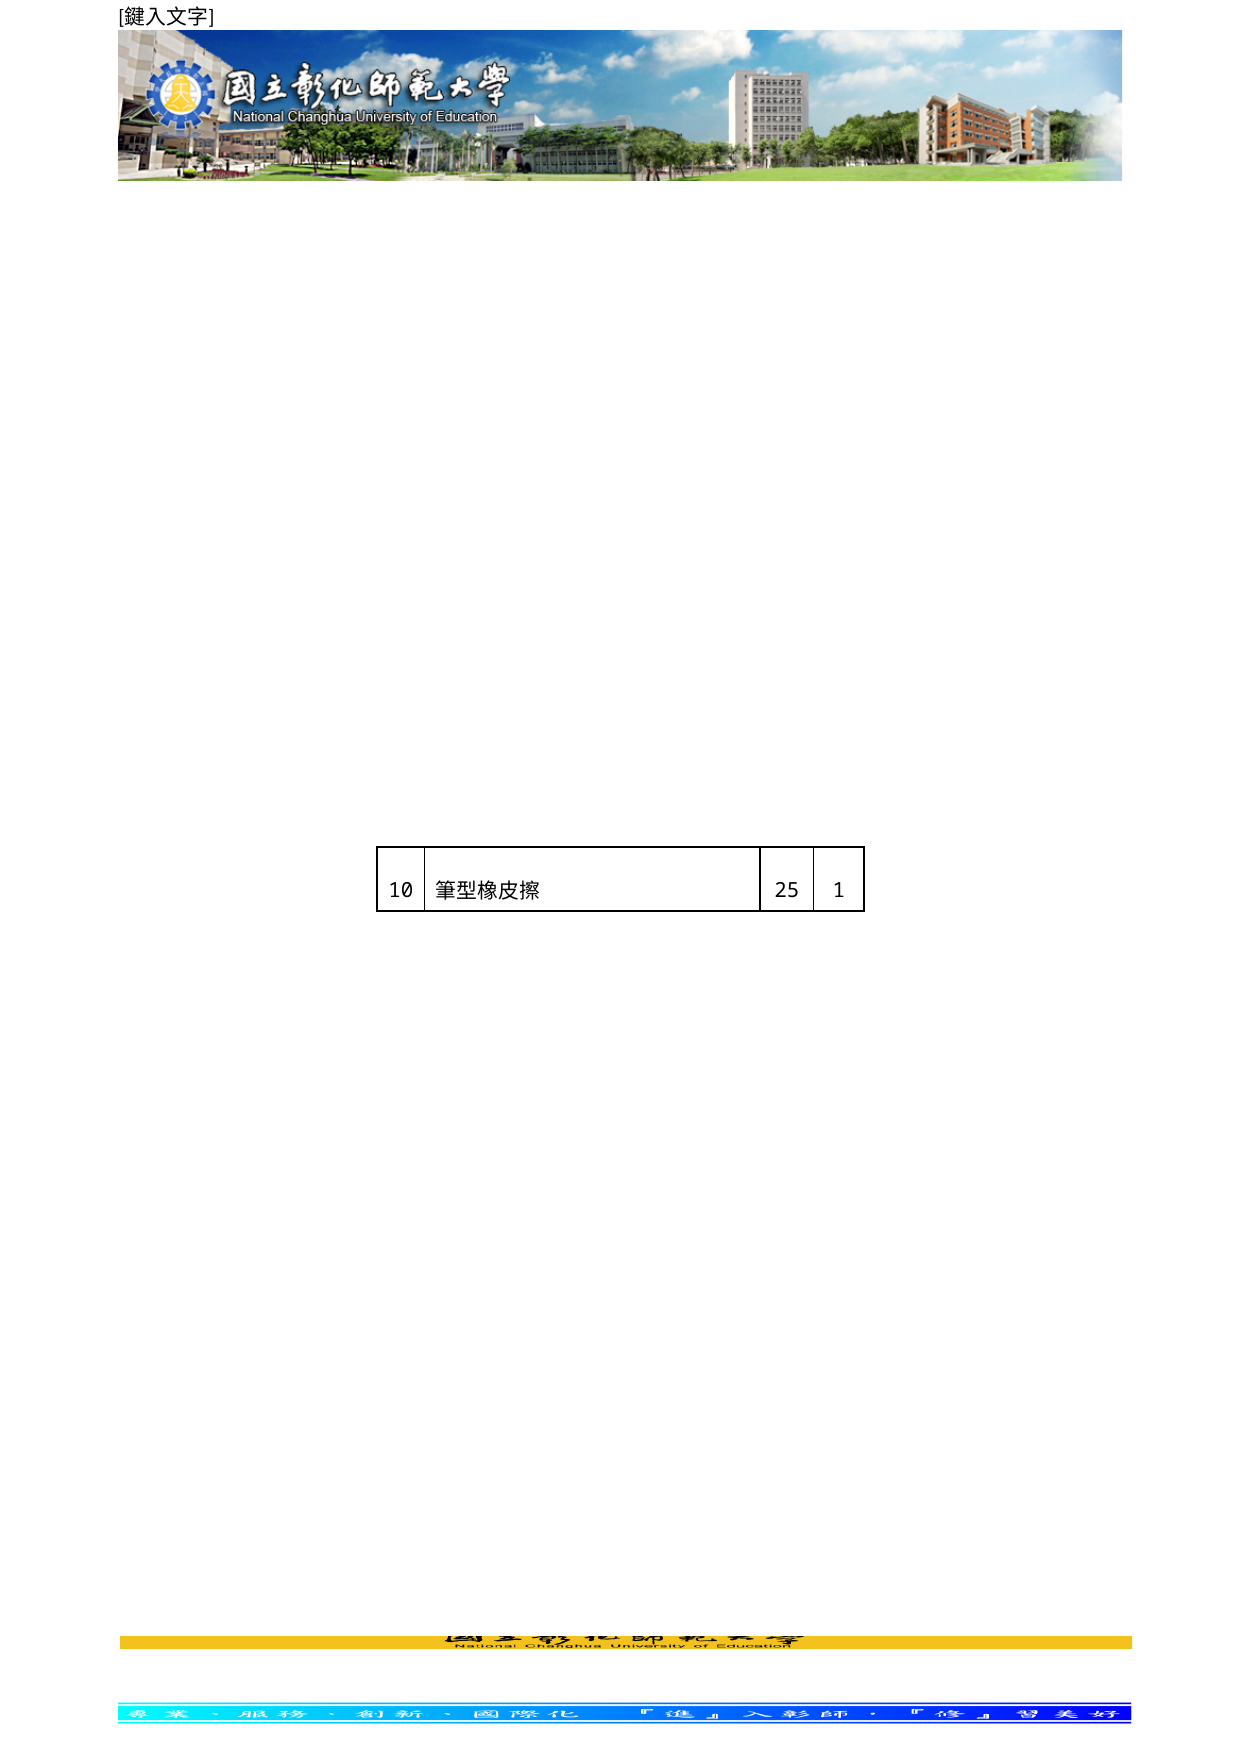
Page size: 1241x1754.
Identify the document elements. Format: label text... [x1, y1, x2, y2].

table_cell 筆型橡皮擦 [425, 848, 759, 910]
table_cell 25 [761, 848, 813, 910]
table_cell 10 [378, 848, 424, 910]
table_cell 1 [814, 848, 863, 910]
